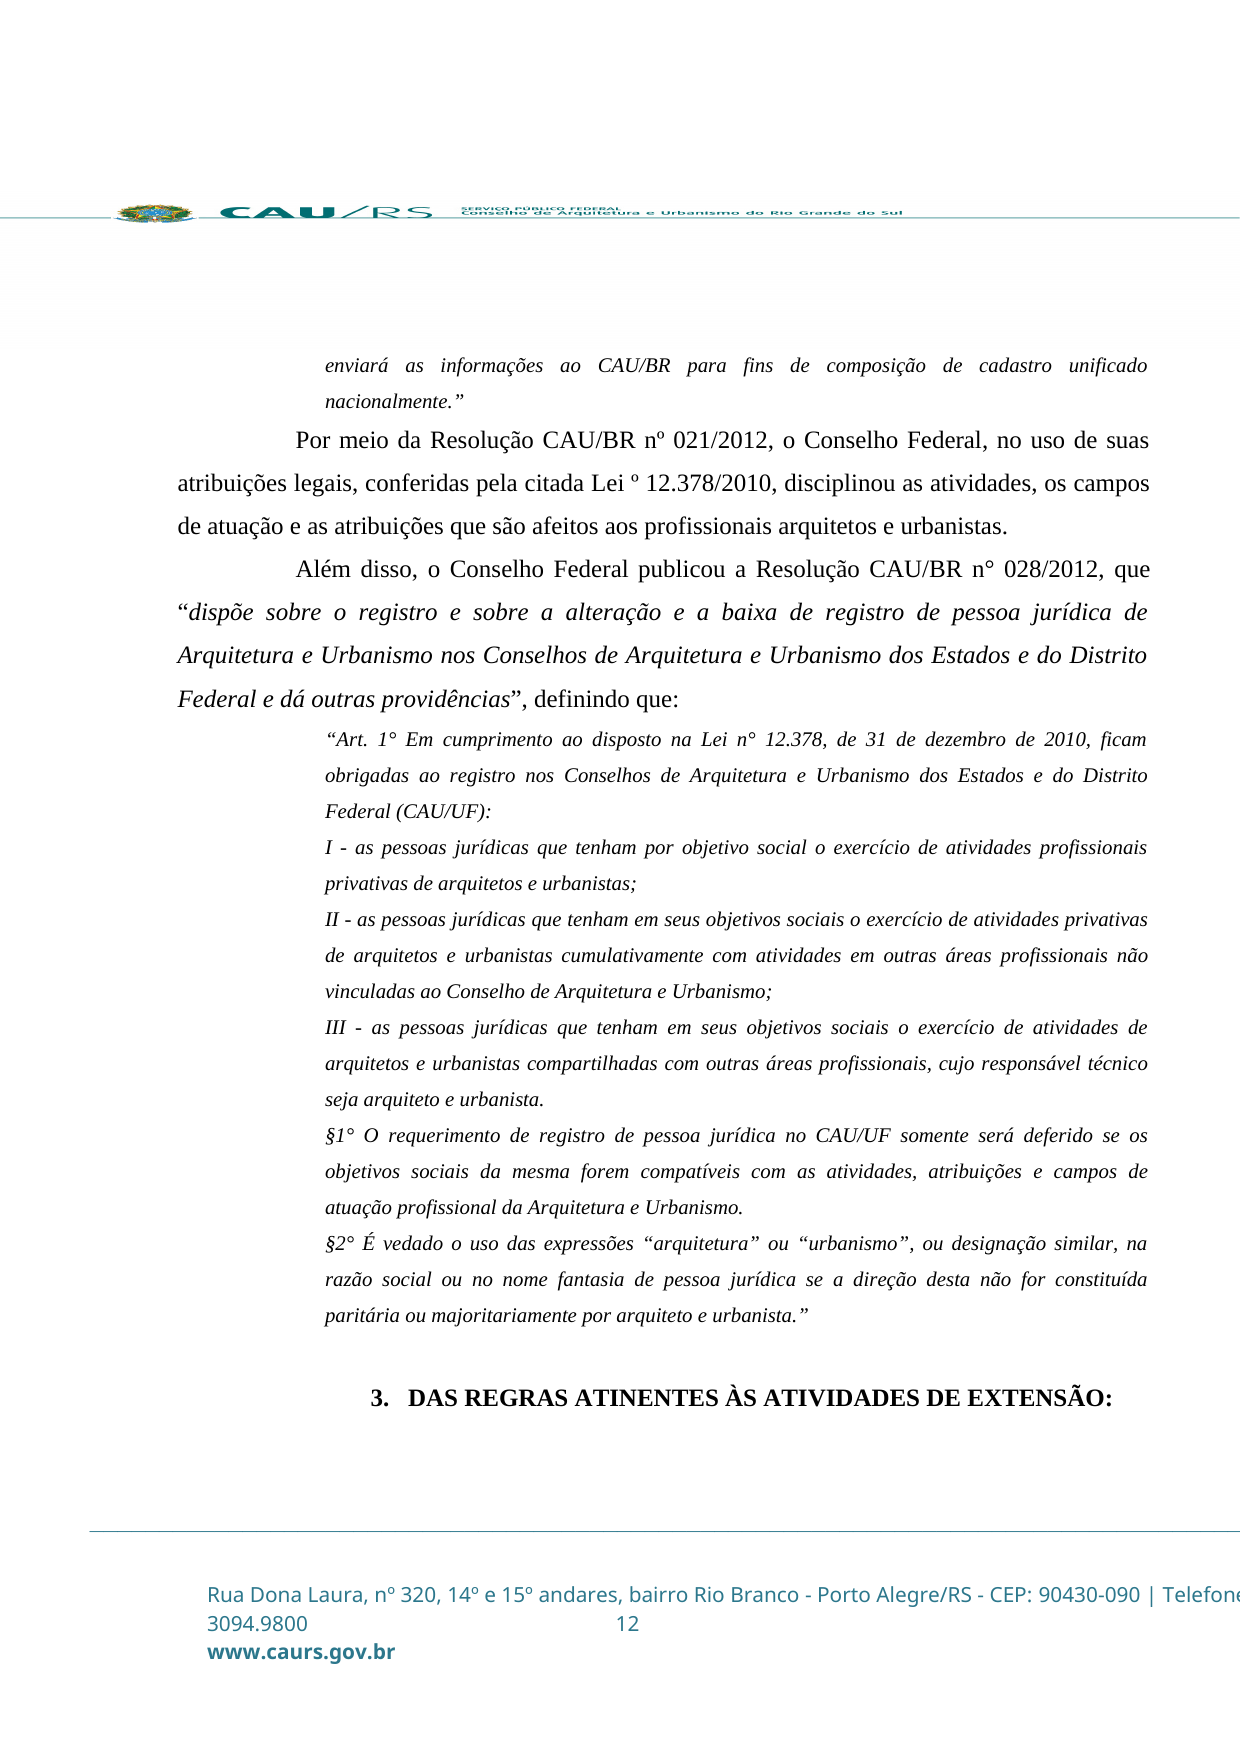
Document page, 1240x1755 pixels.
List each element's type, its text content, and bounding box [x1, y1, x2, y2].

text II - as pessoas jurídicas que tenham em seus objetivos sociais o exercício de atividades privativas de arquitetos e urbanistas cumulativamente com atividades em outras áreas profissionais não vinculadas ao Conselho de Arquitetura e Urbanismo; [325, 907, 1151, 1003]
text I - as pessoas jurídicas que tenham por objetivo social o exercício de atividades profissionais privativas de arquitetos e urbanistas; [325, 835, 1151, 895]
text Por meio da Resolução CAU/BR nº 021/2012, o Conselho Federal, no uso de suas atribuições legais, conferidas pela citada Lei º 12.378/2010, disciplinou as atividades, os campos de atuação e as atribuições que são afeitos aos profissionais arquitetos e urbanistas. [177, 425, 1151, 540]
text Além disso, o Conselho Federal publicou a Resolução CAU/BR n° 028/2012, que “dispõe sobre o registro e sobre a alteração e a baixa de registro de pessoa jurídica de Arquitetura e Urbanismo nos Conselhos de Arquitetura e Urbanismo dos Estados e do Distrito Federal e dá outras providências”, definindo que: [177, 554, 1151, 712]
text enviará as informações ao CAU/BR para fins de composição de cadastro unificado nacionalmente.” [325, 353, 1151, 413]
list DAS REGRAS ATINENTES ÀS ATIVIDADES DE EXTENSÃO: [370, 1383, 1151, 1411]
text §1° O requerimento de registro de pessoa jurídica no CAU/UF somente será deferido se os objetivos sociais da mesma forem compatíveis com as atividades, atribuições e campos de atuação profissional da Arquitetura e Urbanismo. [325, 1123, 1151, 1219]
text §2° É vedado o uso das expressões “arquitetura” ou “urbanismo”, ou designação similar, na razão social ou no nome fantasia de pessoa jurídica se a direção desta não for constituída paritária ou majoritariamente por arquiteto e urbanista.” [325, 1231, 1151, 1327]
text III - as pessoas jurídicas que tenham em seus objetivos sociais o exercício de atividades de arquitetos e urbanistas compartilhadas com outras áreas profissionais, cujo responsável técnico seja arquiteto e urbanista. [325, 1015, 1151, 1111]
text “Art. 1° Em cumprimento ao disposto na Lei n° 12.378, de 31 de dezembro de 2010, ficam obrigadas ao registro nos Conselhos de Arquitetura e Urbanismo dos Estados e do Distrito Federal (CAU/UF): [325, 727, 1151, 823]
